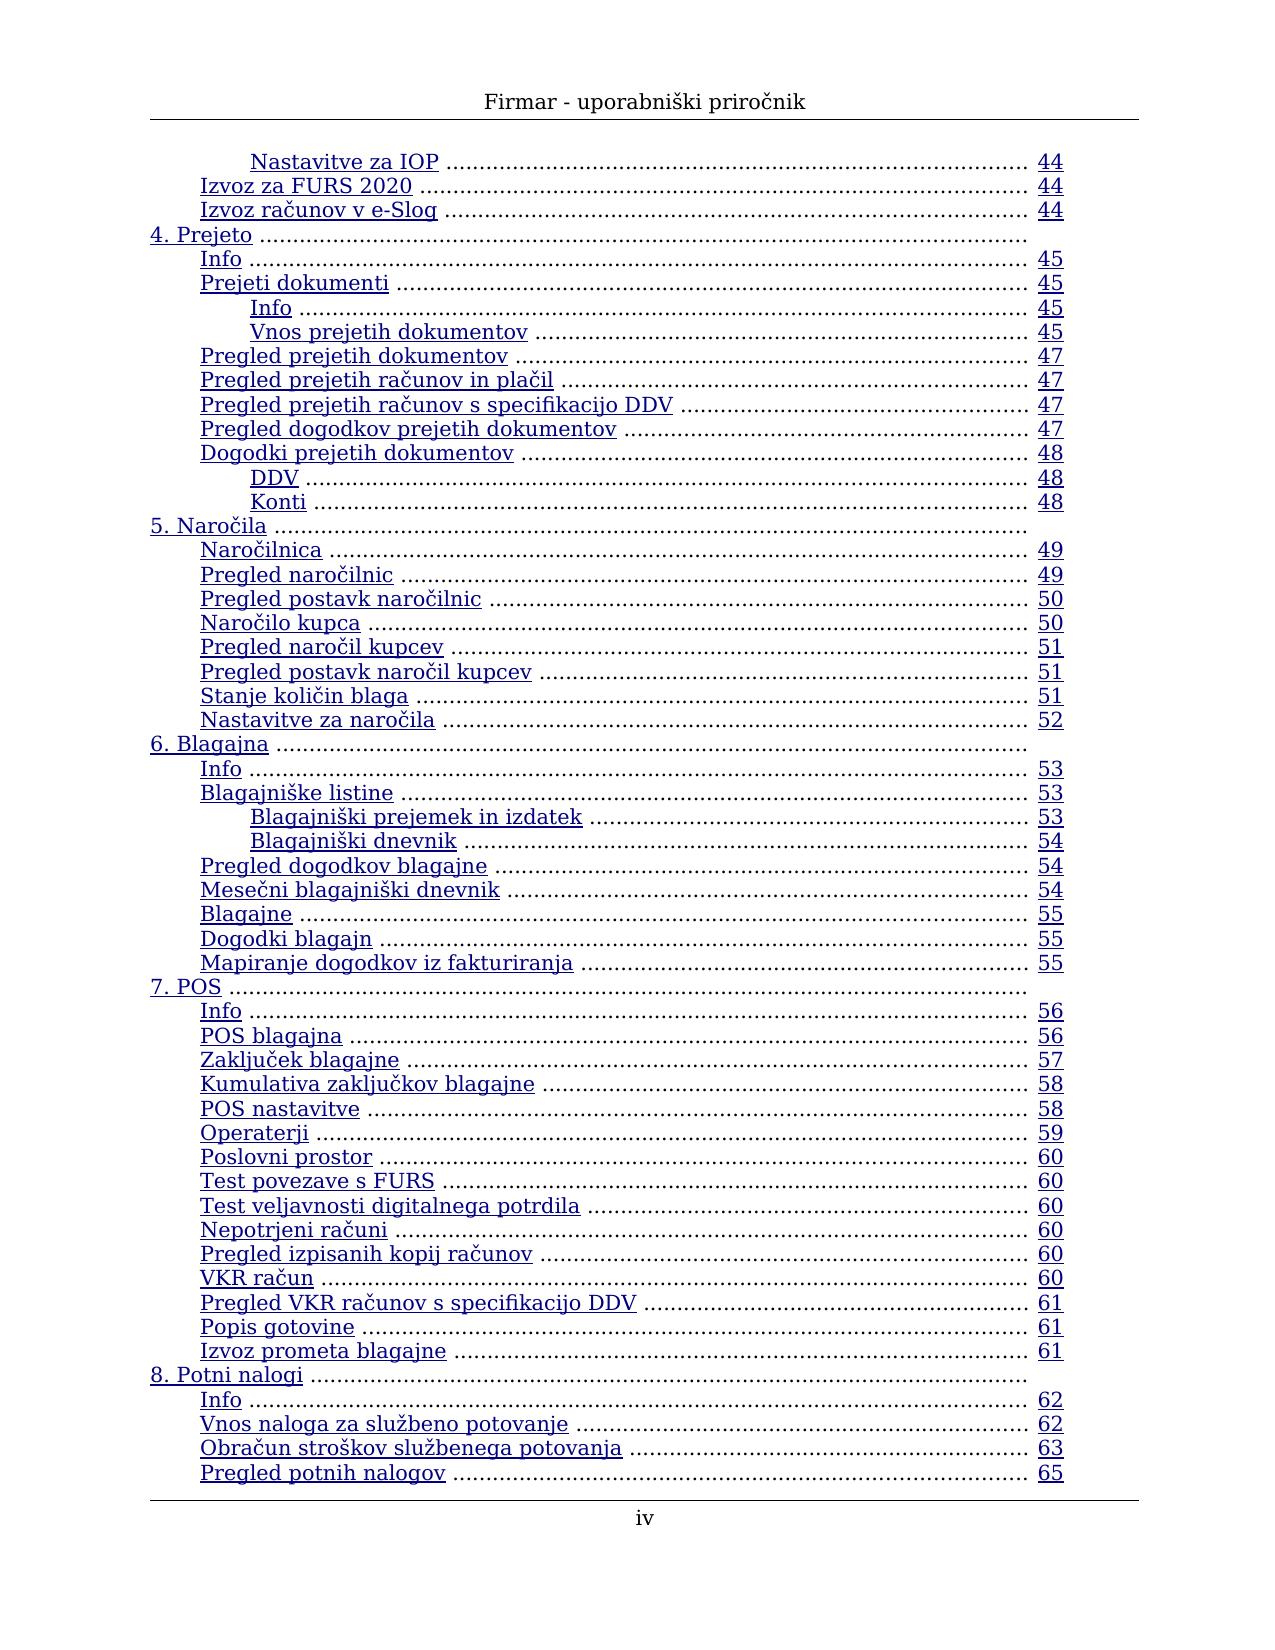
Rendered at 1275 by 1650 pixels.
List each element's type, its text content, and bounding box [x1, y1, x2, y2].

text Pregled naročilnic 52 [200, 563, 1089, 587]
text DDV 51 [250, 466, 1089, 490]
text POS nastavitve 61 [200, 1097, 1089, 1121]
text Naročilo kupca 53 [200, 611, 1089, 635]
text Nastavitve za IOP 47 [250, 150, 1089, 174]
text Pregled postavk naročil kupcev 54 [200, 660, 1089, 684]
text Konti 51 [250, 490, 1089, 514]
text Obračun stroškov službenega potovanja 66 [200, 1436, 1089, 1461]
text 7. POS [150, 975, 1089, 999]
text Izvoz računov v e-Slog 47 [200, 198, 1089, 223]
text 5. Naročila [150, 514, 1089, 538]
text Pregled prejetih računov in plačil 50 [200, 368, 1089, 393]
text Poslovni prostor 63 [200, 1145, 1089, 1169]
text Pregled potnih nalogov 68 [200, 1461, 1089, 1485]
text Pregled VKR računov s specifikacijo DDV 64 [200, 1291, 1089, 1315]
text Mapiranje dogodkov iz fakturiranja 58 [200, 951, 1089, 975]
text Test veljavnosti digitalnega potrdila 63 [200, 1194, 1089, 1218]
text Zaključek blagajne 60 [200, 1048, 1089, 1072]
text Mesečni blagajniški dnevnik 57 [200, 878, 1089, 902]
text 4. Prejeto [150, 223, 1089, 247]
text Naročilnica 52 [200, 538, 1089, 563]
text Kumulativa zaključkov blagajne 61 [200, 1072, 1089, 1097]
text Popis gotovine 64 [200, 1315, 1089, 1339]
text Info 48 [250, 296, 1089, 320]
text VKR račun 63 [200, 1266, 1089, 1291]
text Dogodki prejetih dokumentov 51 [200, 441, 1089, 466]
text Nastavitve za naročila 55 [200, 708, 1089, 732]
text Operaterji 62 [200, 1121, 1089, 1145]
text Vnos naloga za službeno potovanje 65 [200, 1412, 1089, 1436]
text Pregled naročil kupcev 54 [200, 635, 1089, 660]
text Info 48 [200, 247, 1089, 271]
text Blagajniški dnevnik 57 [250, 829, 1089, 854]
text Pregled dogodkov blagajne 57 [200, 854, 1089, 878]
text Info 65 [200, 1388, 1089, 1412]
text 8. Potni nalogi [150, 1363, 1089, 1388]
text Dogodki blagajn 58 [200, 927, 1089, 951]
text Blagajniške listine 56 [200, 781, 1089, 805]
text Blagajniški prejemek in izdatek 56 [250, 805, 1089, 829]
text Blagajne 58 [200, 902, 1089, 927]
text Info 56 [200, 757, 1089, 781]
text Pregled dogodkov prejetih dokumentov 50 [200, 417, 1089, 441]
text Pregled izpisanih kopij računov 63 [200, 1242, 1089, 1266]
text Nepotrjeni računi 63 [200, 1218, 1089, 1242]
text Pregled prejetih računov s specifikacijo DDV 50 [200, 393, 1089, 417]
text Info 59 [200, 999, 1089, 1024]
text Pregled postavk naročilnic 53 [200, 587, 1089, 611]
text Izvoz za FURS 2020 47 [200, 174, 1089, 198]
text Prejeti dokumenti 48 [200, 271, 1089, 296]
text Vnos prejetih dokumentov 48 [250, 320, 1089, 344]
text Pregled prejetih dokumentov 50 [200, 344, 1089, 368]
text POS blagajna 59 [200, 1024, 1089, 1048]
text Stanje količin blaga 54 [200, 684, 1089, 708]
text Izvoz prometa blagajne 64 [200, 1339, 1089, 1363]
text Test povezave s FURS 63 [200, 1169, 1089, 1194]
text 6. Blagajna [150, 732, 1089, 757]
